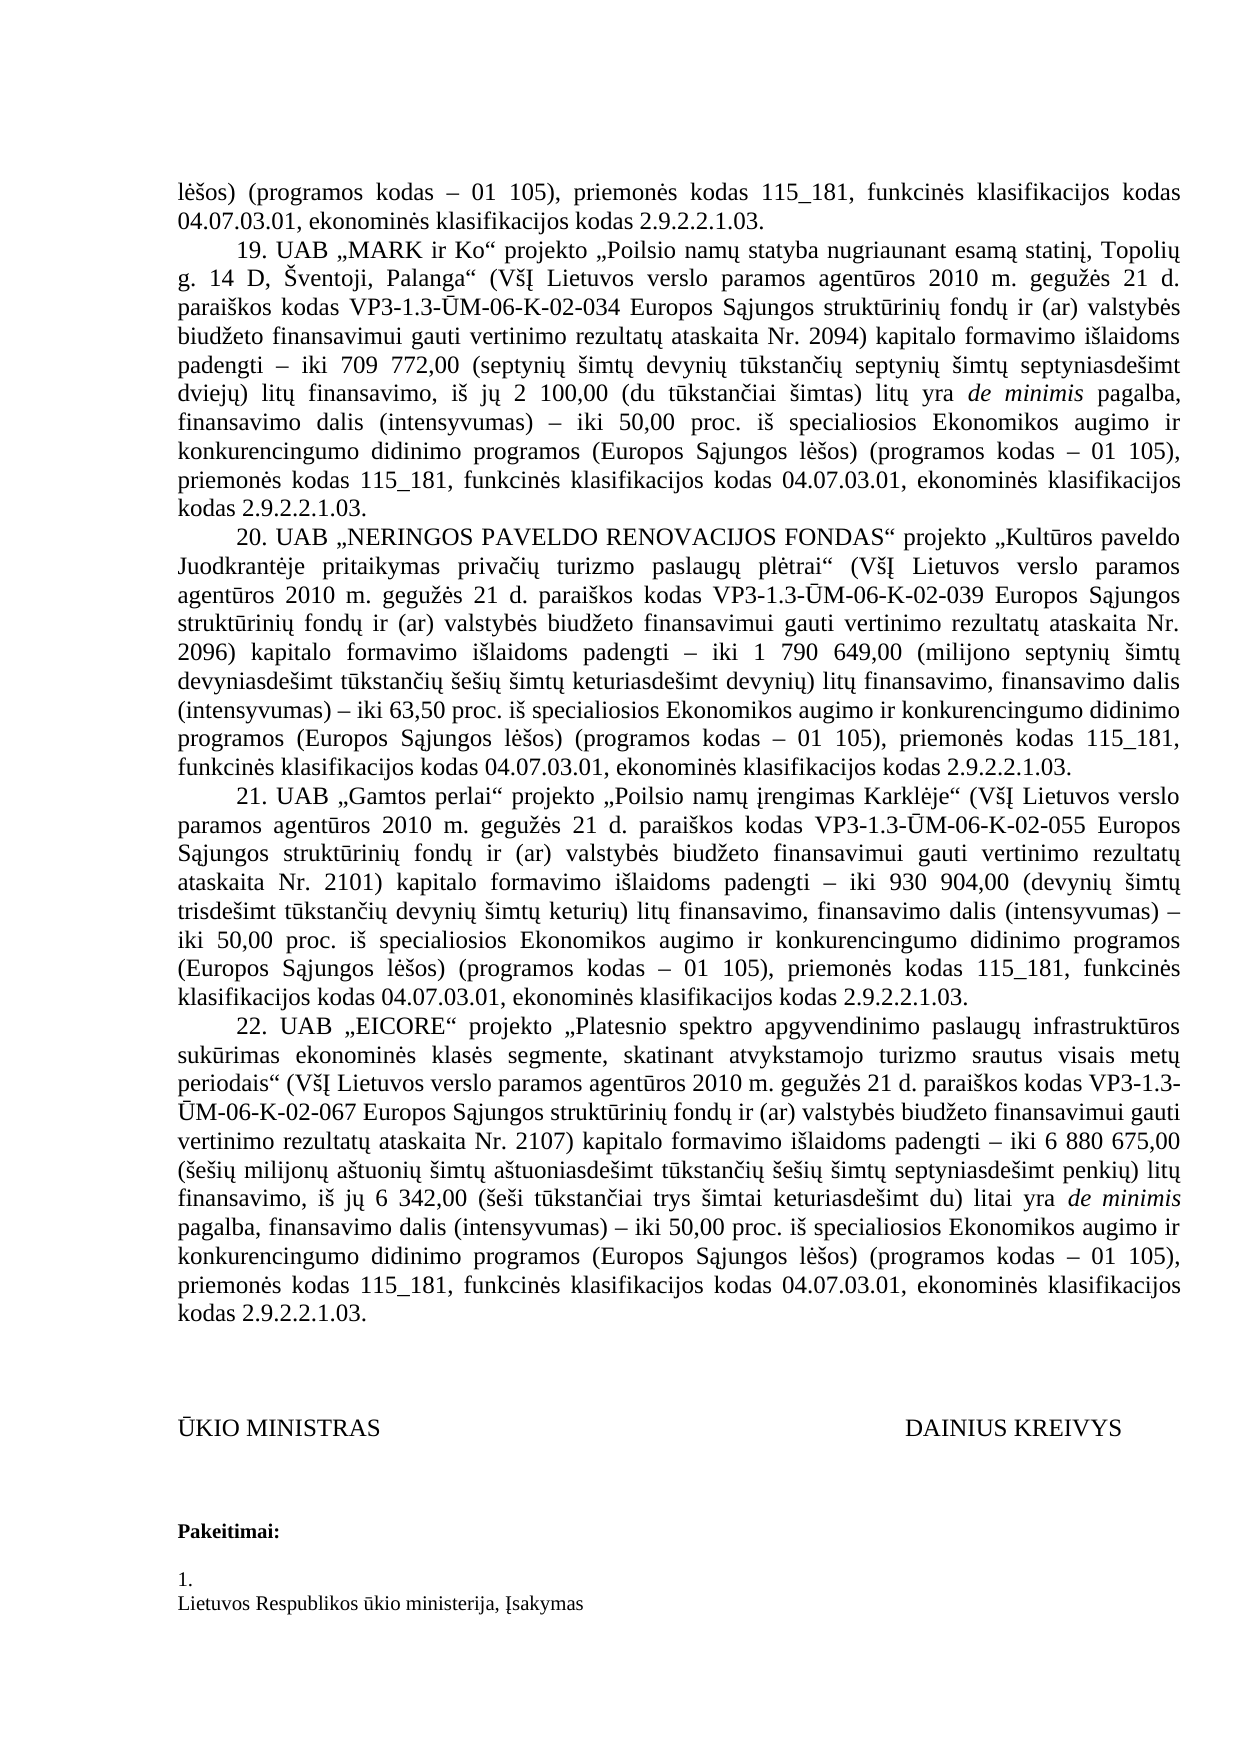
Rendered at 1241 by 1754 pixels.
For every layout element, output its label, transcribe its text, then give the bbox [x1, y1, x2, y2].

text 21. UAB „Gamtos perlai“ projekto „Poilsio namų įrengimas Karklėje“ (VšĮ Lietuvos verslo paramos agentūros 2010 m. gegužės 21 d. paraiškos kodas VP3-1.3-ŪM-06-K-02-055 Europos Sąjungos struktūrinių fondų ir (ar) valstybės biudžeto finansavimui gauti vertinimo rezultatų ataskaita Nr. 2101) kapitalo formavimo išlaidoms padengti – iki 930 904,00 (devynių šimtų trisdešimt tūkstančių devynių šimtų keturių) litų finansavimo, finansavimo dalis (intensyvumas) – iki 50,00 proc. iš specialiosios Ekonomikos augimo ir konkurencingumo didinimo programos (Europos Sąjungos lėšos) (programos kodas – 01 105), priemonės kodas 115_181, funkcinės klasifikacijos kodas 04.07.03.01, ekonominės klasifikacijos kodas 2.9.2.2.1.03. [177, 781, 1181, 1011]
text 19. UAB „MARK ir Ko“ projekto „Poilsio namų statyba nugriaunant esamą statinį, Topolių g. 14 D, Šventoji, Palanga“ (VšĮ Lietuvos verslo paramos agentūros 2010 m. gegužės 21 d. paraiškos kodas VP3-1.3-ŪM-06-K-02-034 Europos Sąjungos struktūrinių fondų ir (ar) valstybės biudžeto finansavimui gauti vertinimo rezultatų ataskaita Nr. 2094) kapitalo formavimo išlaidoms padengti – iki 709 772,00 (septynių šimtų devynių tūkstančių septynių šimtų septyniasdešimt dviejų) litų finansavimo, iš jų 2 100,00 (du tūkstančiai šimtas) litų yra de minimis pagalba, finansavimo dalis (intensyvumas) – iki 50,00 proc. iš specialiosios Ekonomikos augimo ir konkurencingumo didinimo programos (Europos Sąjungos lėšos) (programos kodas – 01 105), priemonės kodas 115_181, funkcinės klasifikacijos kodas 04.07.03.01, ekonominės klasifikacijos kodas 2.9.2.2.1.03. [177, 235, 1181, 522]
text Ūkio ministras Dainius Kreivys [177, 1413, 1181, 1442]
text 1. [177, 1567, 1181, 1591]
text Lietuvos Respublikos ūkio ministerija, Įsakymas [177, 1591, 1181, 1615]
text lėšos) (programos kodas – 01 105), priemonės kodas 115_181, funkcinės klasifikacijos kodas 04.07.03.01, ekonominės klasifikacijos kodas 2.9.2.2.1.03. [177, 177, 1181, 235]
text 22. UAB „EICORE“ projekto „Platesnio spektro apgyvendinimo paslaugų infrastruktūros sukūrimas ekonominės klasės segmente, skatinant atvykstamojo turizmo srautus visais metų periodais“ (VšĮ Lietuvos verslo paramos agentūros 2010 m. gegužės 21 d. paraiškos kodas VP3-1.3-ŪM-06-K-02-067 Europos Sąjungos struktūrinių fondų ir (ar) valstybės biudžeto finansavimui gauti vertinimo rezultatų ataskaita Nr. 2107) kapitalo formavimo išlaidoms padengti – iki 6 880 675,00 (šešių milijonų aštuonių šimtų aštuoniasdešimt tūkstančių šešių šimtų septyniasdešimt penkių) litų finansavimo, iš jų 6 342,00 (šeši tūkstančiai trys šimtai keturiasdešimt du) litai yra de minimis pagalba, finansavimo dalis (intensyvumas) – iki 50,00 proc. iš specialiosios Ekonomikos augimo ir konkurencingumo didinimo programos (Europos Sąjungos lėšos) (programos kodas – 01 105), priemonės kodas 115_181, funkcinės klasifikacijos kodas 04.07.03.01, ekonominės klasifikacijos kodas 2.9.2.2.1.03. [177, 1011, 1181, 1327]
text 20. UAB „NERINGOS PAVELDO RENOVACIJOS FONDAS“ projekto „Kultūros paveldo Juodkrantėje pritaikymas privačių turizmo paslaugų plėtrai“ (VšĮ Lietuvos verslo paramos agentūros 2010 m. gegužės 21 d. paraiškos kodas VP3-1.3-ŪM-06-K-02-039 Europos Sąjungos struktūrinių fondų ir (ar) valstybės biudžeto finansavimui gauti vertinimo rezultatų ataskaita Nr. 2096) kapitalo formavimo išlaidoms padengti – iki 1 790 649,00 (milijono septynių šimtų devyniasdešimt tūkstančių šešių šimtų keturiasdešimt devynių) litų finansavimo, finansavimo dalis (intensyvumas) – iki 63,50 proc. iš specialiosios Ekonomikos augimo ir konkurencingumo didinimo programos (Europos Sąjungos lėšos) (programos kodas – 01 105), priemonės kodas 115_181, funkcinės klasifikacijos kodas 04.07.03.01, ekonominės klasifikacijos kodas 2.9.2.2.1.03. [177, 522, 1181, 781]
text Pakeitimai: [177, 1519, 1181, 1543]
